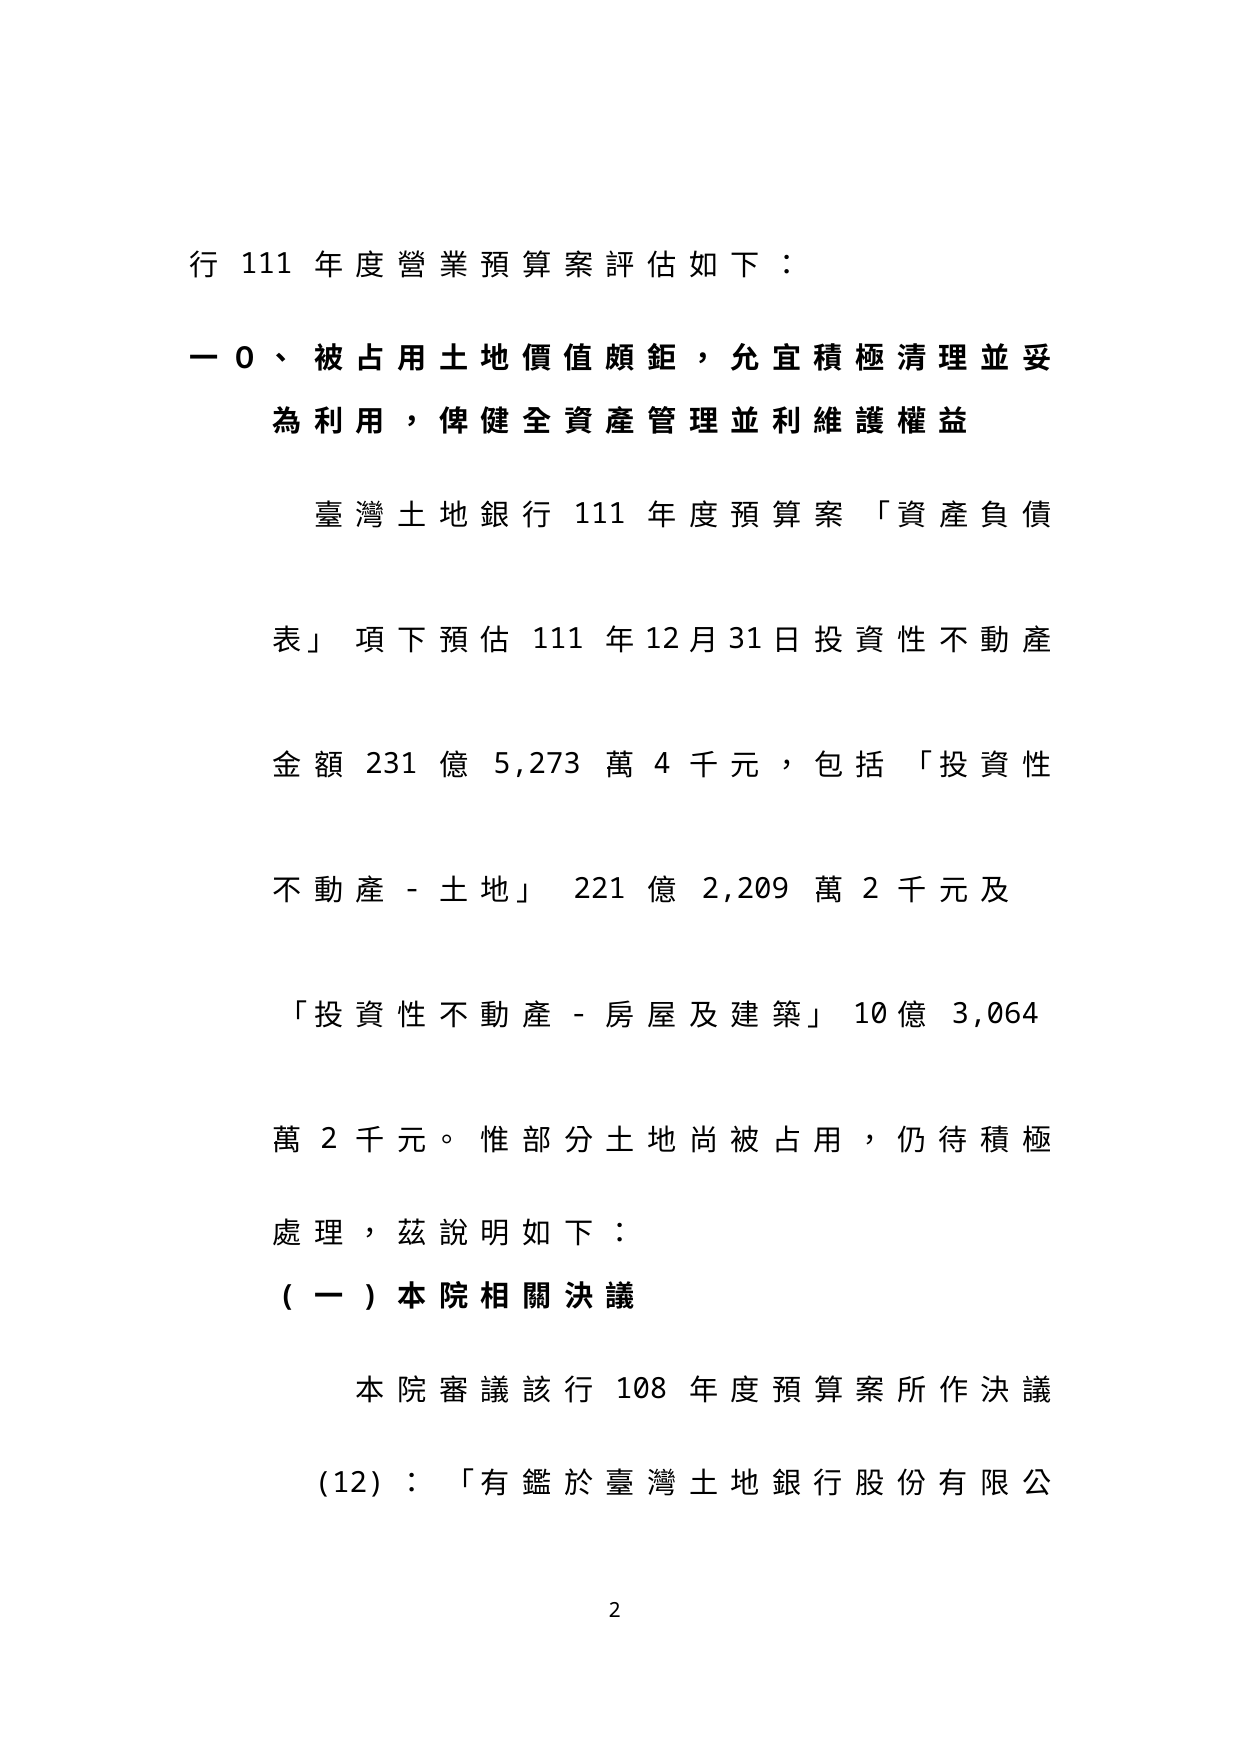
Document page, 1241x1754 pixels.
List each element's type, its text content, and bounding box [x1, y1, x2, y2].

text 一０、被占用土地價值頗鉅，允宜積極清理並妥為利用，俾健全資產管理並利維護權益 [183, 314, 1058, 439]
text 臺灣土地銀行111年度預算案「資產負債表」項下預估111年12月31日投資性不動產金額231億5,273萬4千元，包括「投資性不動產-土地」221億2,209萬2千元及「投資性不動產-房屋及建築」10億3,064萬2千元。惟部分土地尚被占用，仍待積極處理，茲說明如下： [242, 439, 1058, 1252]
text 本院審議該行108年度預算案所作決議(12)：「有鑑於臺灣土地銀行股份有限公司持有土地中，經清查統計仍有近55筆土地，面積約4,200餘平方公尺，公告現值高達14億餘元，據該公司表示，被占用之土地多數於清算承受日本勸業銀行資產前即已遭占用。導致清理過程頗有難度，雖然該公司業已訂定處理計畫，惟鑑於部分被占用土地價值頗鉅，基於維護國家資產，爰建請臺灣土地銀行股份有限公司仍應定期檢討執行成效，並加速積極處理，俾維護資產權益並提升不動產利用效益。」 [271, 1314, 1058, 1502]
text 行111年度營業預算案評估如下： [183, 189, 1058, 314]
text (一)本院相關決議 [242, 1252, 1058, 1314]
